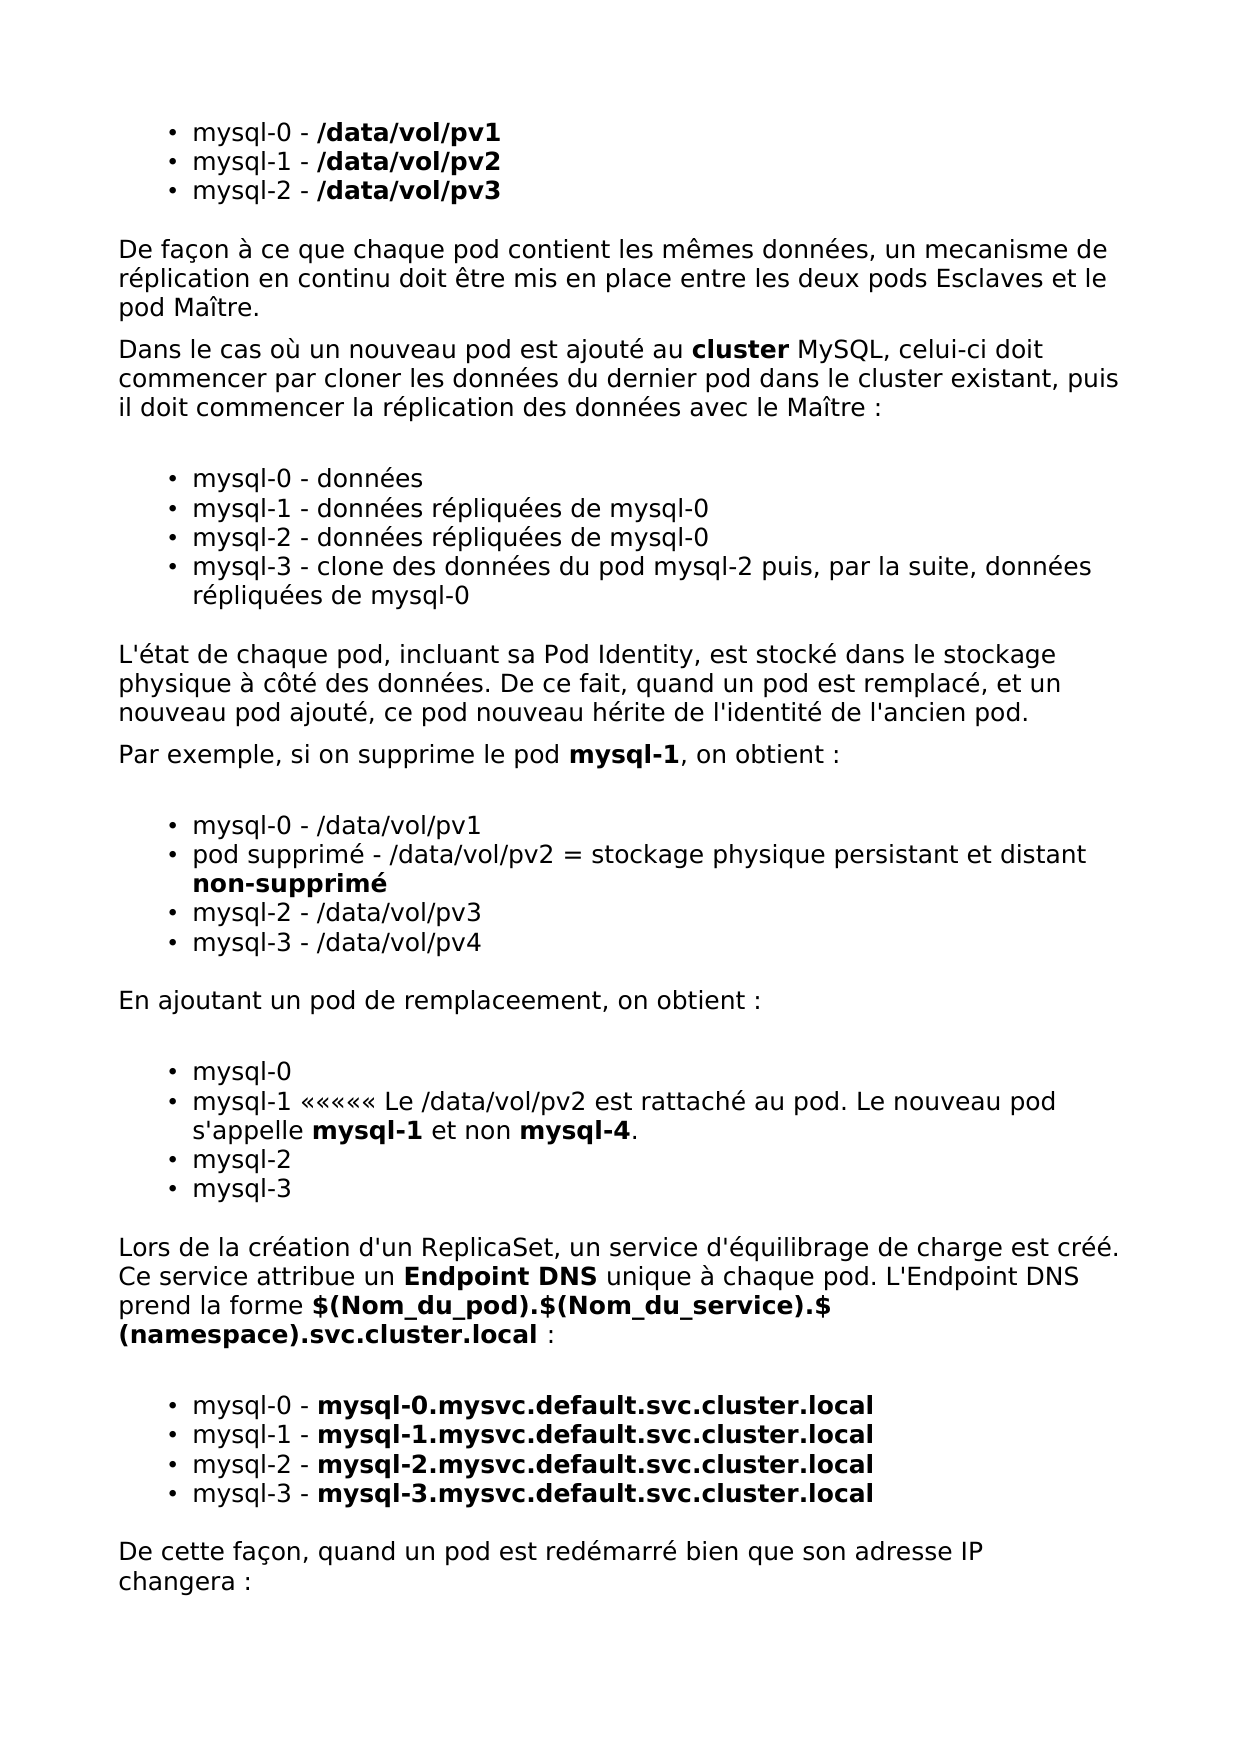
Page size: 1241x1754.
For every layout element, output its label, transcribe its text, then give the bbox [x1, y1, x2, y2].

list mysql-1 ««««« Le /data/vol/pv2 est rattaché au pod. Le nouveau pod s'appelle mysql-1 et non mysql-4. [177, 1087, 1122, 1145]
text De cette façon, quand un pod est redémarré bien que son adresse IP changera : [118, 1538, 1122, 1596]
list mysql-2 - /data/vol/pv3 [177, 898, 1122, 928]
list mysql-1 - données répliquées de mysql-0 [177, 494, 1122, 523]
text De façon à ce que chaque pod contient les mêmes données, un mecanisme de réplication en continu doit être mis en place entre les deux pods Esclaves et le pod Maître. [118, 235, 1122, 323]
text Par exemple, si on supprime le pod mysql-1, on obtient : [118, 740, 1122, 769]
list mysql-0 [177, 1057, 1122, 1087]
list mysql-2 [177, 1145, 1122, 1174]
text Dans le cas où un nouveau pod est ajouté au cluster MySQL, celui-ci doit commencer par cloner les données du dernier pod dans le cluster existant, puis il doit commencer la réplication des données avec le Maître : [118, 335, 1122, 423]
text L'état de chaque pod, incluant sa Pod Identity, est stocké dans le stockage physique à côté des données. De ce fait, quand un pod est remplacé, et un nouveau pod ajouté, ce pod nouveau hérite de l'identité de l'ancien pod. [118, 640, 1122, 727]
list mysql-1 - /data/vol/pv2 [177, 147, 1122, 176]
list pod supprimé - /data/vol/pv2 = stockage physique persistant et distant non-supprimé [177, 840, 1122, 898]
text Lors de la création d'un ReplicaSet, un service d'équilibrage de charge est créé. Ce service attribue un Endpoint DNS unique à chaque pod. L'Endpoint DNS prend la forme $(Nom_du_pod).$(Nom_du_service).$(namespace).svc.cluster.local : [118, 1233, 1122, 1349]
list mysql-3 [177, 1174, 1122, 1203]
list mysql-2 - /data/vol/pv3 [177, 176, 1122, 206]
list mysql-3 - /data/vol/pv4 [177, 928, 1122, 957]
list mysql-2 - données répliquées de mysql-0 [177, 523, 1122, 552]
text En ajoutant un pod de remplaceement, on obtient : [118, 986, 1122, 1016]
list mysql-3 - mysql-3.mysvc.default.svc.cluster.local [177, 1479, 1122, 1508]
list mysql-0 - mysql-0.mysvc.default.svc.cluster.local [177, 1391, 1122, 1421]
list mysql-1 - mysql-1.mysvc.default.svc.cluster.local [177, 1421, 1122, 1450]
list mysql-0 - /data/vol/pv1 [177, 811, 1122, 840]
list mysql-2 - mysql-2.mysvc.default.svc.cluster.local [177, 1450, 1122, 1479]
list mysql-3 - clone des données du pod mysql-2 puis, par la suite, données répliquées de mysql-0 [177, 552, 1122, 610]
list mysql-0 - /data/vol/pv1 [177, 118, 1122, 147]
list mysql-0 - données [177, 464, 1122, 494]
